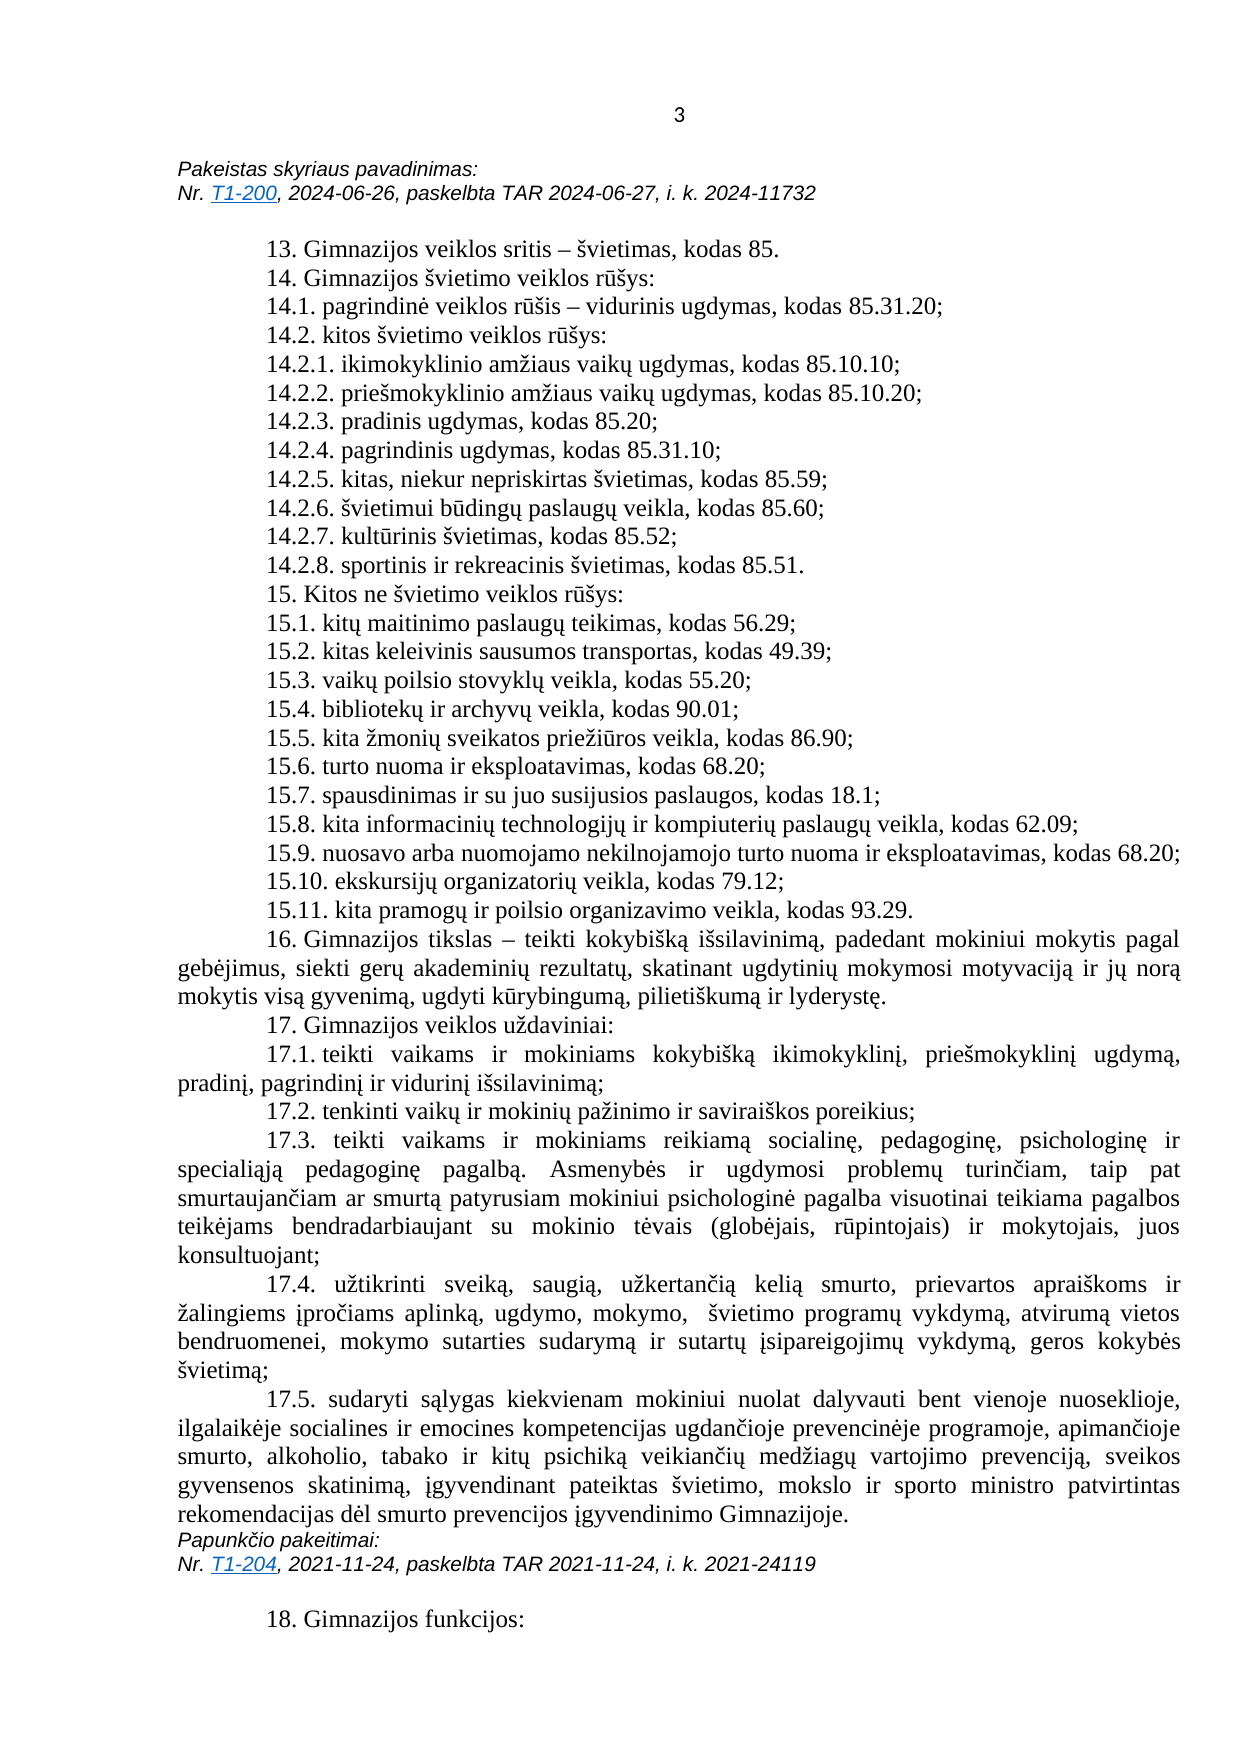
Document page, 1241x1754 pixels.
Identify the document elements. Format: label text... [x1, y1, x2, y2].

text 14. Gimnazijos švietimo veiklos rūšys: [177, 263, 1181, 291]
text 15.9. nuosavo arba nuomojamo nekilnojamojo turto nuoma ir eksploatavimas, kodas 68.20; [177, 838, 1181, 866]
text 15.5. kita žmonių sveikatos priežiūros veikla, kodas 86.90; [177, 723, 1181, 751]
text 17. Gimnazijos veiklos uždaviniai: [177, 1010, 1181, 1039]
text 15. Kitos ne švietimo veiklos rūšys: [177, 579, 1181, 608]
text 15.3. vaikų poilsio stovyklų veikla, kodas 55.20; [177, 665, 1181, 694]
text 15.4. bibliotekų ir archyvų veikla, kodas 90.01; [177, 694, 1181, 723]
text Nr. T1-204, 2021-11-24, paskelbta TAR 2021-11-24, i. k. 2021-24119 [177, 1552, 1181, 1576]
text Papunkčio pakeitimai: [177, 1528, 1181, 1552]
text 17.2. tenkinti vaikų ir mokinių pažinimo ir saviraiškos poreikius; [177, 1096, 1181, 1125]
text 15.7. spausdinimas ir su juo susijusios paslaugos, kodas 18.1; [177, 780, 1181, 809]
text Nr. T1-200, 2024-06-26, paskelbta TAR 2024-06-27, i. k. 2024-11732 [177, 181, 1181, 205]
text 15.6. turto nuoma ir eksploatavimas, kodas 68.20; [177, 751, 1181, 780]
text 15.10. ekskursijų organizatorių veikla, kodas 79.12; [177, 866, 1181, 895]
text 14.2.1. ikimokyklinio amžiaus vaikų ugdymas, kodas 85.10.10; [177, 349, 1181, 378]
text 14.2.6. švietimui būdingų paslaugų veikla, kodas 85.60; [177, 493, 1181, 521]
text 18. Gimnazijos funkcijos: [177, 1604, 1181, 1633]
text 15.2. kitas keleivinis sausumos transportas, kodas 49.39; [177, 636, 1181, 665]
text 14.2.7. kultūrinis švietimas, kodas 85.52; [177, 521, 1181, 550]
text 14.2.8. sportinis ir rekreacinis švietimas, kodas 85.51. [177, 550, 1181, 579]
text Pakeistas skyriaus pavadinimas: [177, 157, 1181, 181]
text 17.3. teikti vaikams ir mokiniams reikiamą socialinę, pedagoginę, psichologinę ir specialiąją pedagoginę pagalbą. Asmenybės ir ugdymosi problemų turinčiam, taip pat smurtaujančiam ar smurtą patyrusiam mokiniui psichologinė pagalba visuotinai teikiama pagalbos teikėjams bendradarbiaujant su mokinio tėvais (globėjais, rūpintojais) ir mokytojais, juos konsultuojant; [177, 1125, 1181, 1269]
text 13. Gimnazijos veiklos sritis – švietimas, kodas 85. [177, 234, 1181, 263]
text 15.1. kitų maitinimo paslaugų teikimas, kodas 56.29; [177, 608, 1181, 636]
text 17.4. užtikrinti sveiką, saugią, užkertančią kelią smurto, prievartos apraiškoms ir žalingiems įpročiams aplinką, ugdymo, mokymo, švietimo programų vykdymą, atvirumą vietos bendruomenei, mokymo sutarties sudarymą ir sutartų įsipareigojimų vykdymą, geros kokybės švietimą; [177, 1269, 1181, 1384]
text 14.2.5. kitas, niekur nepriskirtas švietimas, kodas 85.59; [177, 464, 1181, 493]
text 16. Gimnazijos tikslas – teikti kokybišką išsilavinimą, padedant mokiniui mokytis pagal gebėjimus, siekti gerų akademinių rezultatų, skatinant ugdytinių mokymosi motyvaciją ir jų norą mokytis visą gyvenimą, ugdyti kūrybingumą, pilietiškumą ir lyderystę. [177, 924, 1181, 1010]
text 14.2.3. pradinis ugdymas, kodas 85.20; [177, 406, 1181, 435]
text 14.2. kitos švietimo veiklos rūšys: [177, 320, 1181, 349]
text 15.8. kita informacinių technologijų ir kompiuterių paslaugų veikla, kodas 62.09; [177, 809, 1181, 838]
text 17.1. teikti vaikams ir mokiniams kokybišką ikimokyklinį, priešmokyklinį ugdymą, pradinį, pagrindinį ir vidurinį išsilavinimą; [177, 1039, 1181, 1096]
text 14.1. pagrindinė veiklos rūšis – vidurinis ugdymas, kodas 85.31.20; [177, 291, 1181, 320]
text 14.2.4. pagrindinis ugdymas, kodas 85.31.10; [177, 435, 1181, 464]
text 15.11. kita pramogų ir poilsio organizavimo veikla, kodas 93.29. [177, 895, 1181, 924]
text 14.2.2. priešmokyklinio amžiaus vaikų ugdymas, kodas 85.10.20; [177, 378, 1181, 406]
text 17.5. sudaryti sąlygas kiekvienam mokiniui nuolat dalyvauti bent vienoje nuoseklioje, ilgalaikėje socialines ir emocines kompetencijas ugdančioje prevencinėje programoje, apimančioje smurto, alkoholio, tabako ir kitų psichiką veikiančių medžiagų vartojimo prevenciją, sveikos gyvensenos skatinimą, įgyvendinant pateiktas švietimo, mokslo ir sporto ministro patvirtintas rekomendacijas dėl smurto prevencijos įgyvendinimo Gimnazijoje. [177, 1384, 1181, 1528]
